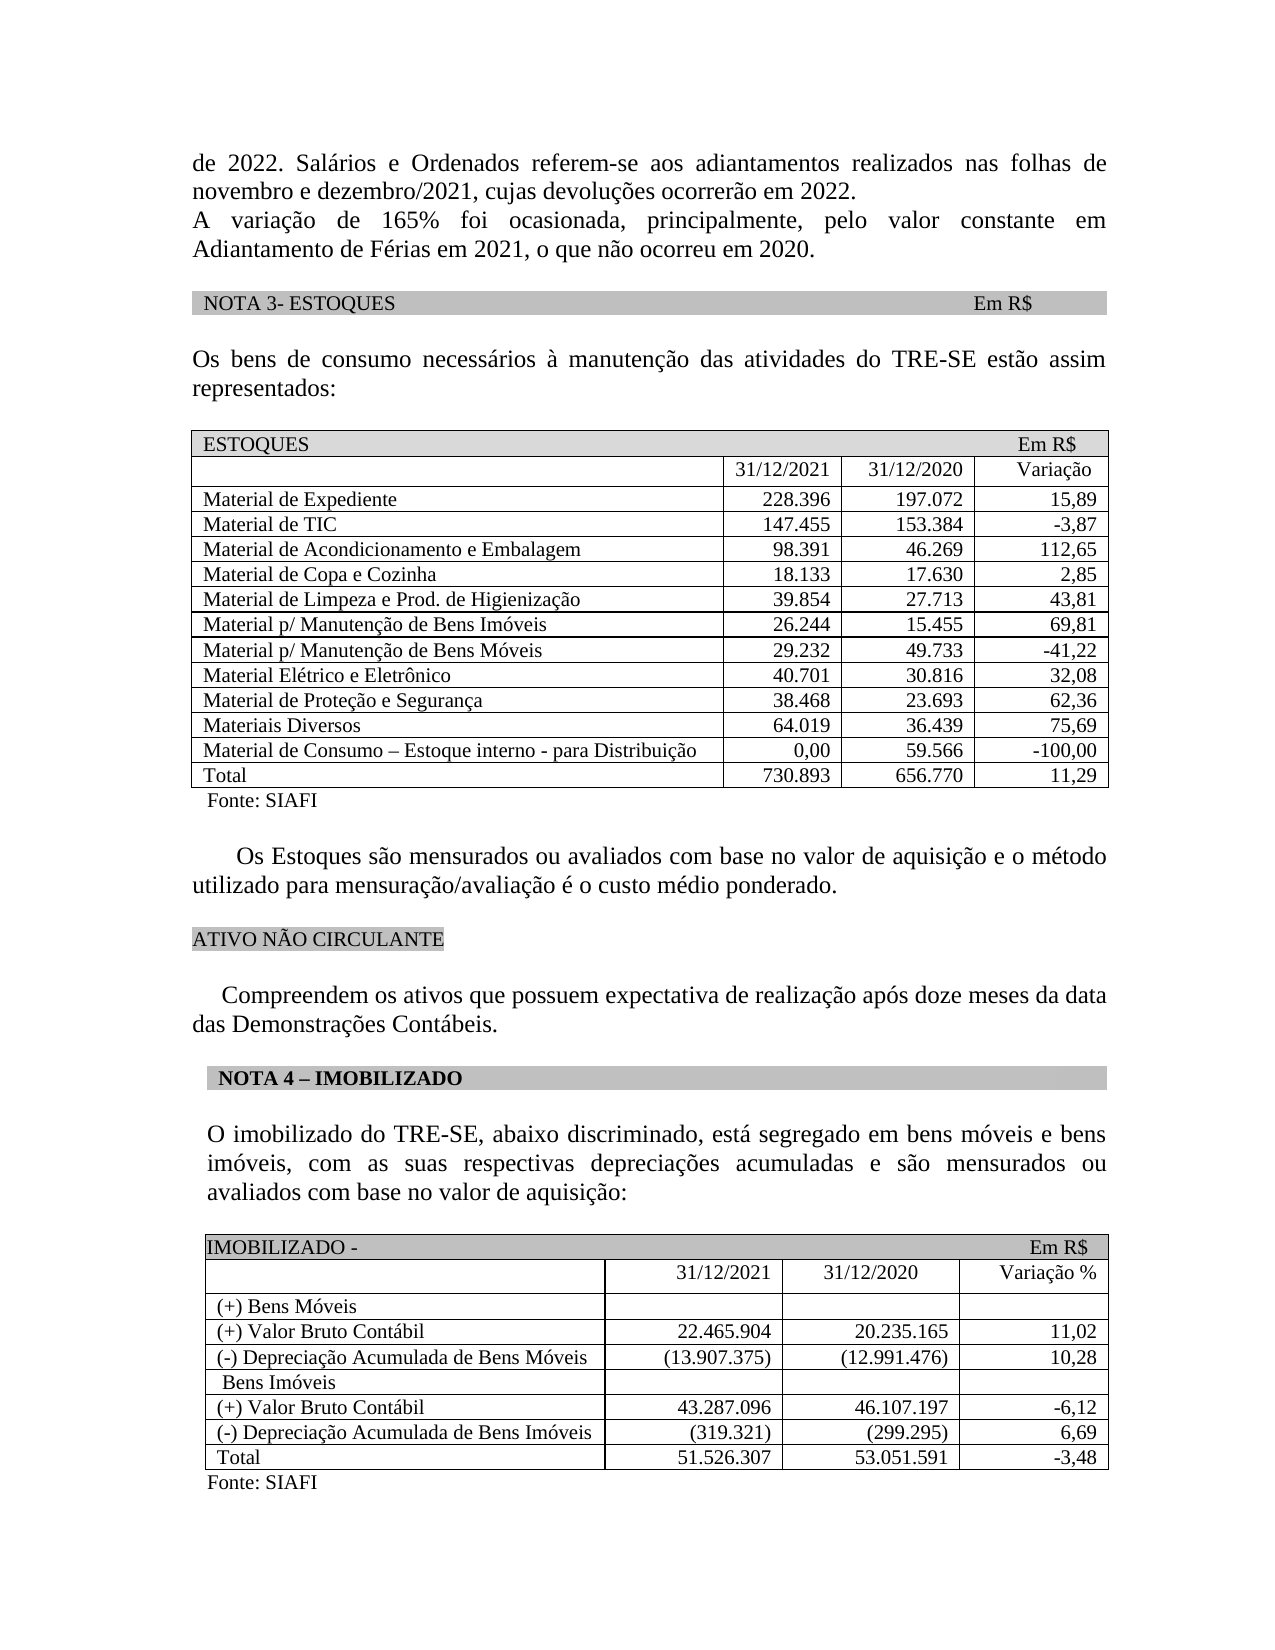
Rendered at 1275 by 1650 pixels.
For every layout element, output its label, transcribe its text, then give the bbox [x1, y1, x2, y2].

table_cell [783, 1370, 959, 1394]
table_header ESTOQUES Em R$ [192, 431, 1108, 456]
table_cell 27.713 [842, 587, 974, 611]
table_cell (299.295) [783, 1420, 959, 1444]
text de 2022. Salários e Ordenados referem-se aos adiantamentos realizados nas folhas de novembro e dezembro/2021, cujas devoluções ocorrerão em 2022. [192, 148, 1107, 205]
table_cell 46.269 [842, 537, 974, 561]
table_cell Total [192, 763, 723, 787]
table_cell 112,65 [975, 537, 1108, 561]
table_cell 62,36 [975, 688, 1108, 712]
table_header NOTA 4 – IMOBILIZADO [207, 1066, 1107, 1090]
table_cell 26.244 [724, 613, 841, 636]
table_cell Material de Consumo – Estoque interno - para Distribuição [192, 738, 723, 762]
text A variação de 165% foi ocasionada, principalmente, pelo valor constante em Adiantamento de Férias em 2021, o que não ocorreu em 2020. [192, 205, 1107, 263]
table_cell 228.396 [724, 487, 841, 511]
text ATIVO NÃO CIRCULANTE [192, 927, 1107, 951]
table_cell 10,28 [960, 1345, 1108, 1369]
table_cell Variação % [960, 1260, 1108, 1293]
text Fonte: SIAFI [207, 1470, 1107, 1494]
table_cell 11,29 [975, 763, 1108, 787]
table_cell 31/12/2021 [724, 457, 841, 486]
table_cell -3,48 [960, 1445, 1108, 1469]
table_cell (13.907.375) [606, 1345, 782, 1369]
table_cell 49.733 [842, 638, 974, 662]
table_cell Material de Proteção e Segurança [192, 688, 723, 712]
table_cell -3,87 [975, 512, 1108, 536]
table_cell 75,69 [975, 713, 1108, 737]
table_cell (-) Depreciação Acumulada de Bens Imóveis [206, 1420, 604, 1444]
table_cell Materiais Diversos [192, 713, 723, 737]
table_cell 53.051.591 [783, 1445, 959, 1469]
text O imobilizado do TRE-SE, abaixo discriminado, está segregado em bens móveis e bens imóveis, com as suas respectivas depreciações acumuladas e são mensurados ou avaliados com base no valor de aquisição: [207, 1119, 1107, 1205]
table_cell 153.384 [842, 512, 974, 536]
table_cell 39.854 [724, 587, 841, 611]
table_cell Material p/ Manutenção de Bens Móveis [192, 638, 723, 662]
table_cell 15.455 [842, 613, 974, 636]
table_cell 43,81 [975, 587, 1108, 611]
table_header NOTA 3- ESTOQUES Em R$ [192, 291, 1107, 315]
table_cell Material de Copa e Cozinha [192, 562, 723, 586]
table_cell [960, 1370, 1108, 1394]
table_cell 69,81 [975, 613, 1108, 636]
table_cell -41,22 [975, 638, 1108, 662]
table_cell 730.893 [724, 763, 841, 787]
text Compreendem os ativos que possuem expectativa de realização após doze meses da data das Demonstrações Contábeis. [192, 980, 1107, 1037]
table_cell [606, 1294, 782, 1318]
table_cell [783, 1294, 959, 1318]
table_cell 11,02 [960, 1320, 1108, 1343]
text Os bens de consumo necessários à manutenção das atividades do TRE-SE estão assim representados: [192, 344, 1107, 402]
text Os Estoques são mensurados ou avaliados com base no valor de aquisição e o método utilizado para mensuração/avaliação é o custo médio ponderado. [192, 841, 1107, 898]
table_cell [206, 1260, 604, 1293]
table_cell -100,00 [975, 738, 1108, 762]
table_cell 64.019 [724, 713, 841, 737]
table_cell 20.235.165 [783, 1320, 959, 1343]
table_cell Bens Imóveis [206, 1370, 604, 1394]
table_cell 46.107.197 [783, 1395, 959, 1419]
table_cell 36.439 [842, 713, 974, 737]
table_cell Material de TIC [192, 512, 723, 536]
table_cell 31/12/2021 [606, 1260, 782, 1293]
table_cell 17.630 [842, 562, 974, 586]
table_cell 59.566 [842, 738, 974, 762]
table_header IMOBILIZADO - Em R$ [206, 1235, 1108, 1259]
table_cell 0,00 [724, 738, 841, 762]
table_cell (+) Valor Bruto Contábil [206, 1395, 604, 1419]
table_cell 147.455 [724, 512, 841, 536]
table_cell 31/12/2020 [842, 457, 974, 486]
table_cell 98.391 [724, 537, 841, 561]
table_cell 2,85 [975, 562, 1108, 586]
table_cell [606, 1370, 782, 1394]
table_cell 23.693 [842, 688, 974, 712]
table_cell [192, 457, 723, 486]
table_cell (+) Valor Bruto Contábil [206, 1320, 604, 1343]
text Fonte: SIAFI [207, 788, 1107, 812]
table_cell 31/12/2020 [783, 1260, 959, 1293]
table_cell (319.321) [606, 1420, 782, 1444]
table_cell Total [206, 1445, 604, 1469]
table_cell 29.232 [724, 638, 841, 662]
table_cell Material Elétrico e Eletrônico [192, 663, 723, 687]
table_cell (-) Depreciação Acumulada de Bens Móveis [206, 1345, 604, 1369]
table_cell 51.526.307 [606, 1445, 782, 1469]
table_cell 30.816 [842, 663, 974, 687]
table_cell (+) Bens Móveis [206, 1294, 604, 1318]
table_cell 6,69 [960, 1420, 1108, 1444]
table_cell (12.991.476) [783, 1345, 959, 1369]
table_cell 197.072 [842, 487, 974, 511]
table_cell 38.468 [724, 688, 841, 712]
table_cell 656.770 [842, 763, 974, 787]
table_cell 18.133 [724, 562, 841, 586]
table_cell Material p/ Manutenção de Bens Imóveis [192, 613, 723, 636]
table_cell Material de Expediente [192, 487, 723, 511]
table_cell 32,08 [975, 663, 1108, 687]
table_cell 22.465.904 [606, 1320, 782, 1343]
table_cell Material de Limpeza e Prod. de Higienização [192, 587, 723, 611]
table_cell Variação [975, 457, 1108, 486]
table_cell -6,12 [960, 1395, 1108, 1419]
table_cell 15,89 [975, 487, 1108, 511]
table_cell [960, 1294, 1108, 1318]
table_cell 43.287.096 [606, 1395, 782, 1419]
table_cell Material de Acondicionamento e Embalagem [192, 537, 723, 561]
table_cell 40.701 [724, 663, 841, 687]
